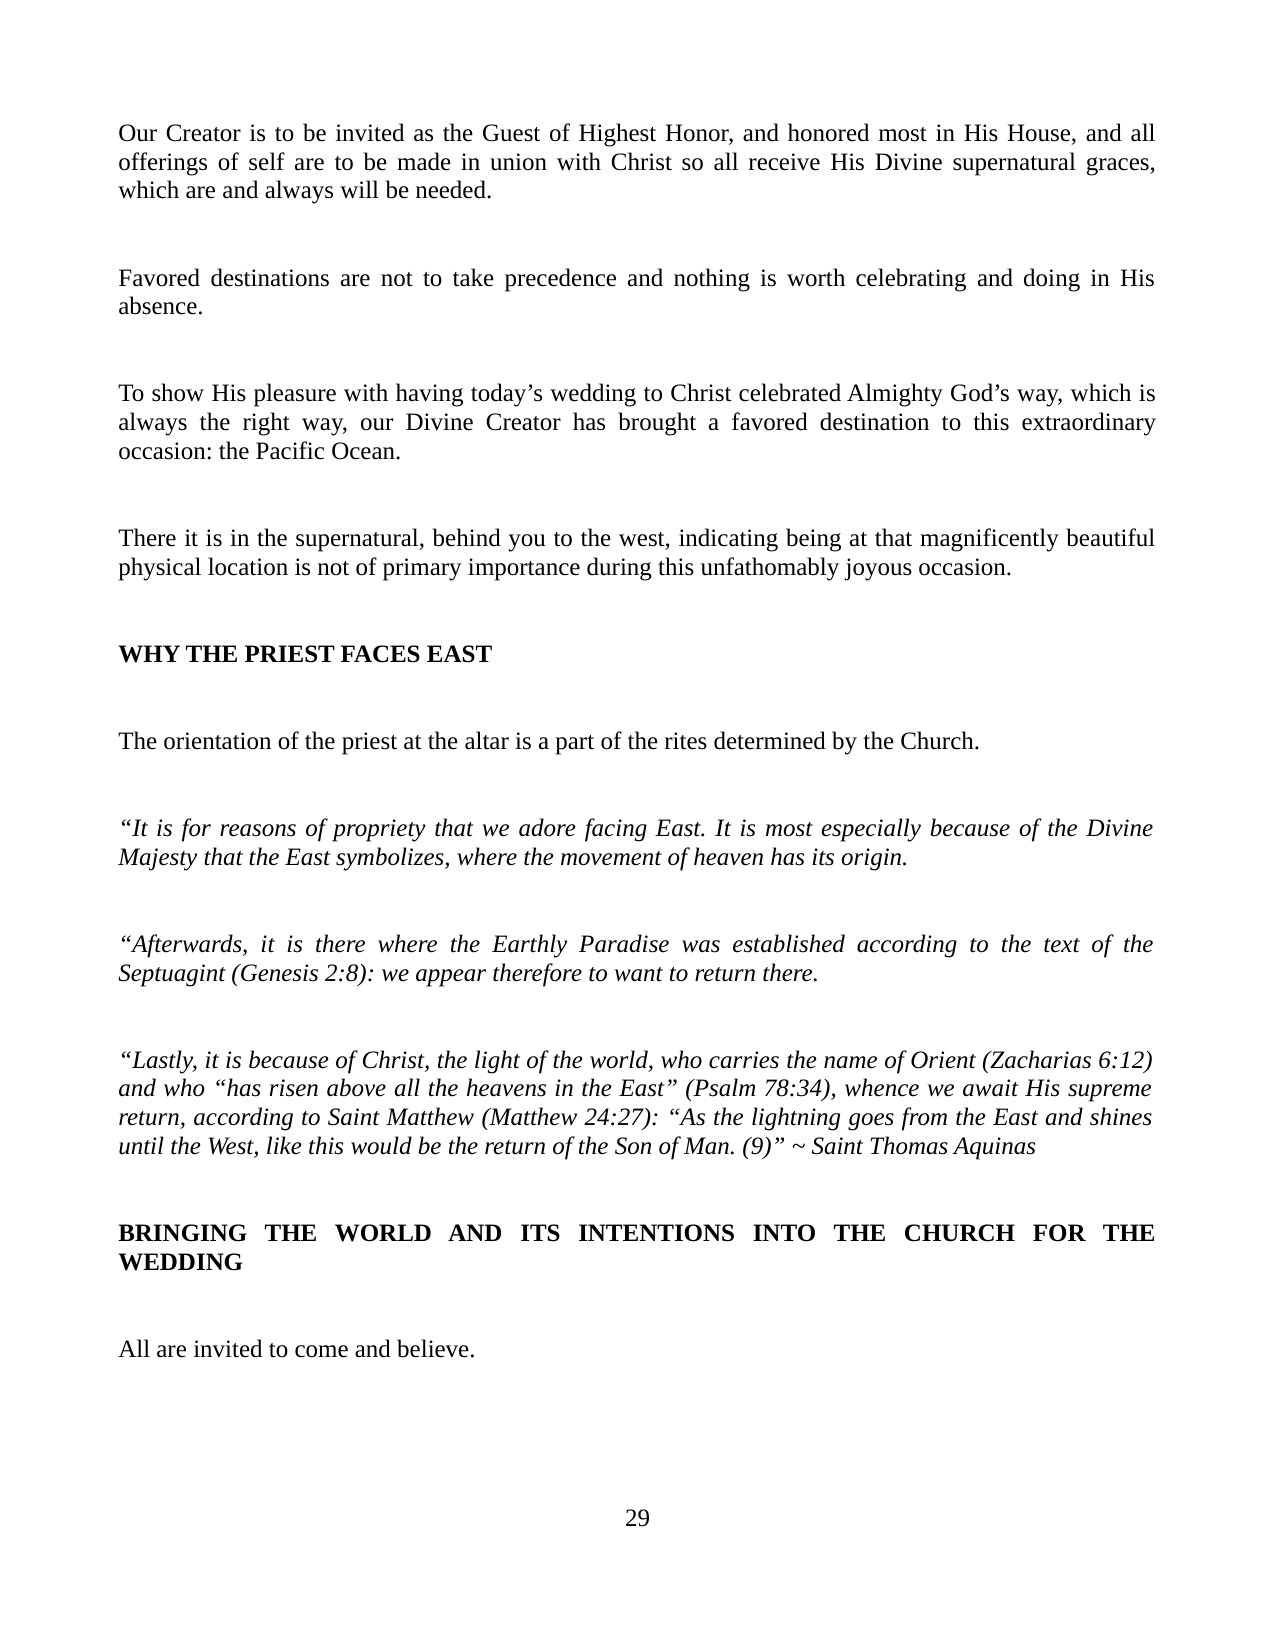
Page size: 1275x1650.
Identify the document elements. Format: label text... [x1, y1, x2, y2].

text There it is in the supernatural, behind you to the west, indicating being at that magnificently beautiful physical location is not of primary importance during this unfathomably joyous occasion. [118, 523, 1157, 581]
text To show His pleasure with having today’s wedding to Christ celebrated Almighty God’s way, which is always the right way, our Divine Creator has brought a favored destination to this extraordinary occasion: the Pacific Ocean. [118, 378, 1157, 465]
text “It is for reasons of propriety that we adore facing East. It is most especially because of the Divine Majesty that the East symbolizes, where the movement of heaven has its origin. [118, 813, 1157, 871]
text “Afterwards, it is there where the Earthly Paradise was established according to the text of the Septuagint (Genesis 2:8): we appear therefore to want to return there. [118, 929, 1157, 986]
text All are invited to come and believe. [118, 1334, 1157, 1363]
text BRINGING THE WORLD AND ITS INTENTIONS INTO THE CHURCH FOR THE WEDDING [118, 1218, 1157, 1276]
text “Lastly, it is because of Christ, the light of the world, who carries the name of Orient (Zacharias 6:12) and who “has risen above all the heavens in the East” (Psalm 78:34), whence we await His supreme return, according to Saint Matthew (Matthew 24:27): “As the lightning goes from the East and shines until the West, like this would be the return of the Son of Man. (9)” ~ Saint Thomas Aquinas [118, 1045, 1157, 1160]
text WHY THE PRIEST FACES EAST [118, 639, 1157, 668]
text The orientation of the priest at the altar is a part of the rites determined by the Church. [118, 726, 1157, 755]
text Favored destinations are not to take precedence and nothing is worth celebrating and doing in His absence. [118, 263, 1157, 320]
text Our Creator is to be invited as the Guest of Highest Honor, and honored most in His House, and all offerings of self are to be made in union with Christ so all receive His Divine supernatural graces, which are and always will be needed. [118, 118, 1157, 204]
